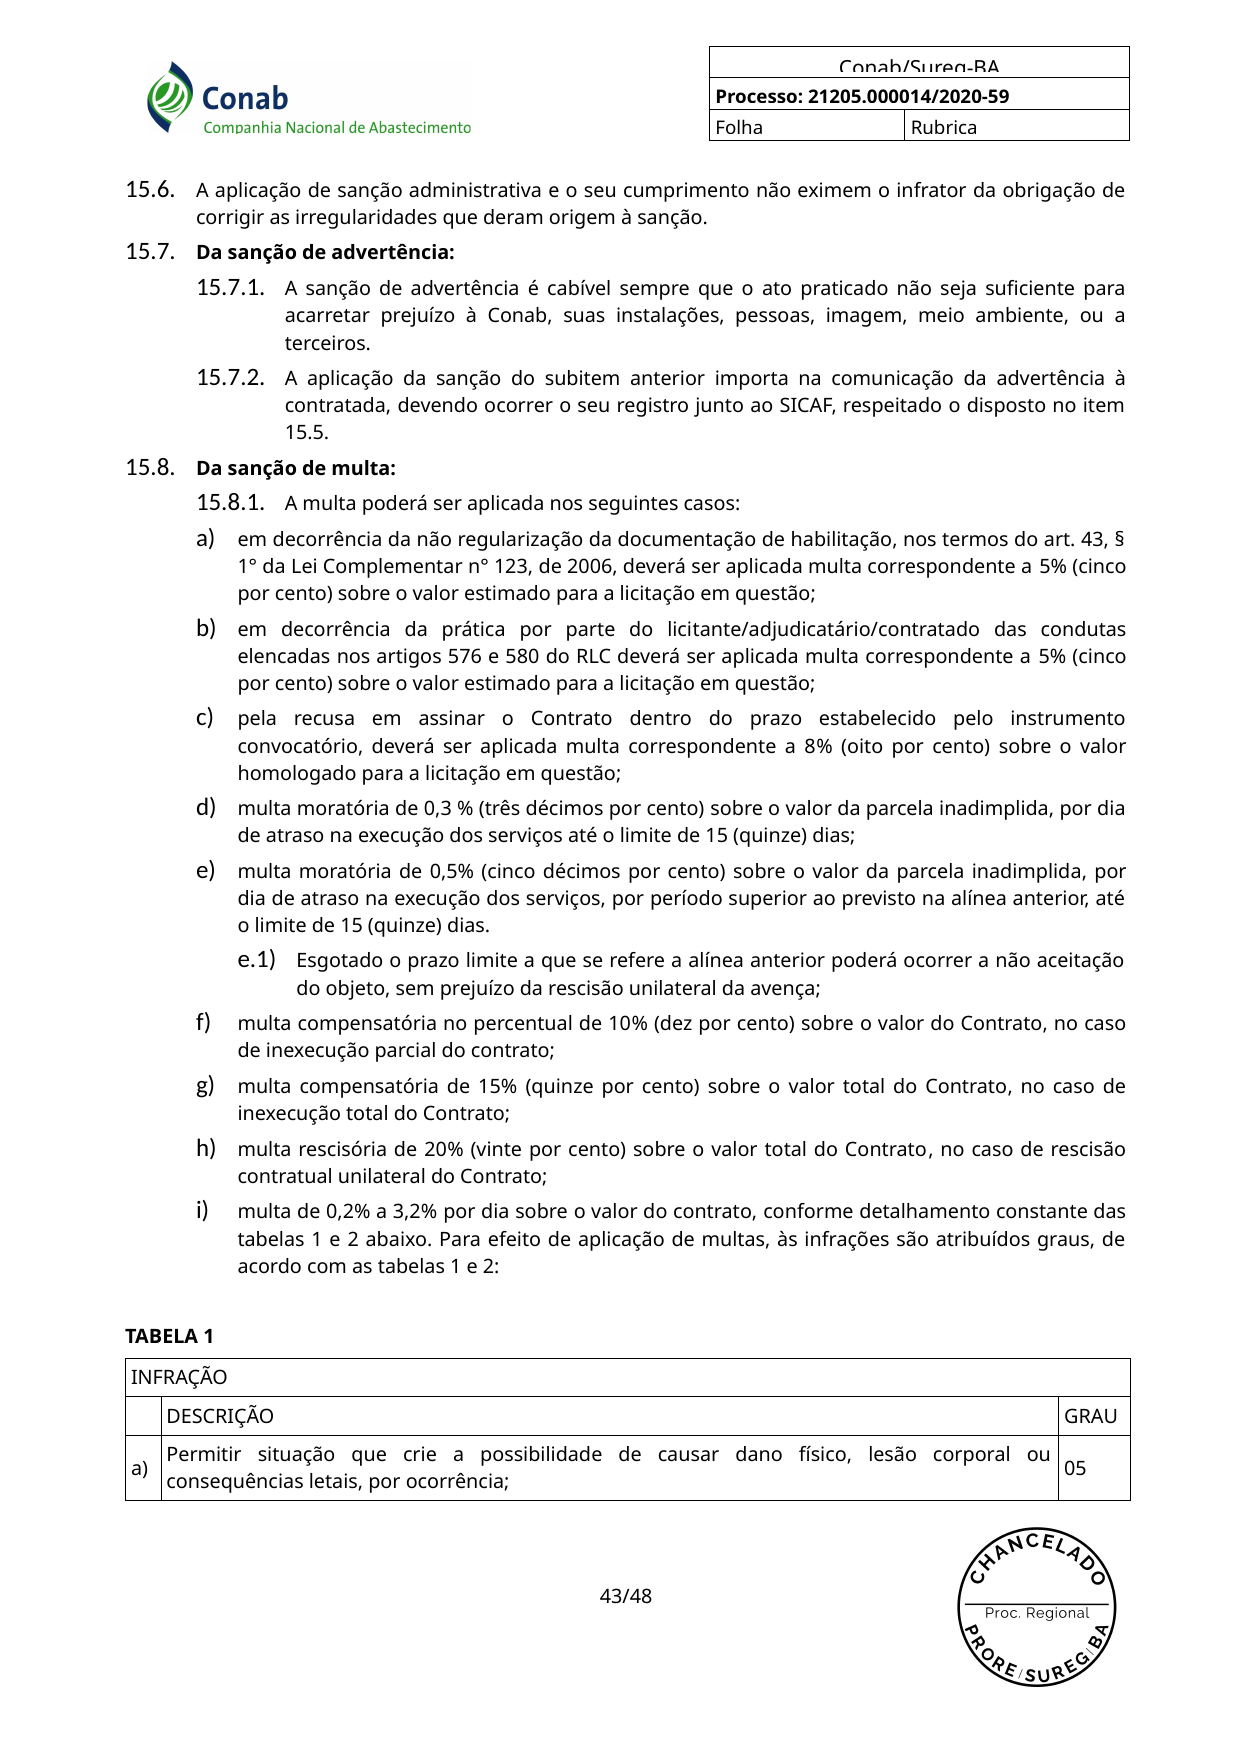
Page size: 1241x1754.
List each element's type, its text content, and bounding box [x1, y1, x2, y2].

list multa compensatória no percentual de 10% (dez por cento) sobre o valor do Contrato, no caso de inexecução parcial do contrato; [196, 1009, 1127, 1064]
table_header INFRAÇÃO [126, 1359, 1130, 1396]
list A sanção de advertência é cabível sempre que o ato praticado não seja suficiente para acarretar prejuízo à Conab, suas instalações, pessoas, imagem, meio ambiente, ou a terceiros. [196, 274, 1127, 356]
list Da sanção de multa: [125, 454, 1127, 481]
list multa moratória de 0,5% (cinco décimos por cento) sobre o valor da parcela inadimplida, por dia de atraso na execução dos serviços, por período superior ao previsto na alínea anterior, até o limite de 15 (quinze) dias. [196, 857, 1127, 938]
picture [951, 1508, 1148, 1706]
list multa rescisória de 20% (vinte por cento) sobre o valor total do Contrato, no caso de rescisão contratual unilateral do Contrato; [196, 1135, 1127, 1189]
table_cell DESCRIÇÃO [162, 1397, 1058, 1435]
table_cell [126, 1397, 161, 1435]
list multa de 0,2% a 3,2% por dia sobre o valor do contrato, conforme detalhamento constante das tabelas 1 e 2 abaixo. Para efeito de aplicação de multas, às infrações são atribuídos graus, de acordo com as tabelas 1 e 2: [196, 1197, 1127, 1279]
list Esgotado o prazo limite a que se refere a alínea anterior poderá ocorrer a não aceitação do objeto, sem prejuízo da rescisão unilateral da avença; [237, 947, 1127, 1001]
table_cell 05 [1059, 1436, 1130, 1500]
list em decorrência da não regularização da documentação de habilitação, nos termos do art. 43, § 1° da Lei Complementar n° 123, de 2006, deverá ser aplicada multa correspondente a 5% (cinco por cento) sobre o valor estimado para a licitação em questão; [196, 525, 1127, 607]
picture [147, 61, 471, 134]
list pela recusa em assinar o Contrato dentro do prazo estabelecido pelo instrumento convocatório, deverá ser aplicada multa correspondente a 8% (oito por cento) sobre o valor homologado para a licitação em questão; [196, 704, 1127, 786]
list A aplicação de sanção administrativa e o seu cumprimento não eximem o infrator da obrigação de corrigir as irregularidades que deram origem à sanção. [125, 176, 1127, 230]
list multa compensatória de 15% (quinze por cento) sobre o valor total do Contrato, no caso de inexecução total do Contrato; [196, 1072, 1127, 1126]
table_cell GRAU [1059, 1397, 1130, 1435]
list A aplicação da sanção do subitem anterior importa na comunicação da advertência à contratada, devendo ocorrer o seu registro junto ao SICAF, respeitado o disposto no item 15.5. [196, 364, 1127, 445]
list A multa poderá ser aplicada nos seguintes casos: [196, 489, 1127, 517]
text TABELA 1 [125, 1322, 1127, 1349]
list Da sanção de advertência: [125, 239, 1127, 266]
list em decorrência da prática por parte do licitante/adjudicatário/contratado das condutas elencadas nos artigos 576 e 580 do RLC deverá ser aplicada multa correspondente a 5% (cinco por cento) sobre o valor estimado para a licitação em questão; [196, 615, 1127, 696]
table_cell Permitir situação que crie a possibilidade de causar dano físico, lesão corporal ou consequências letais, por ocorrência; [162, 1436, 1058, 1500]
table_cell a) [126, 1436, 161, 1500]
list multa moratória de 0,3 % (três décimos por cento) sobre o valor da parcela inadimplida, por dia de atraso na execução dos serviços até o limite de 15 (quinze) dias; [196, 794, 1127, 849]
